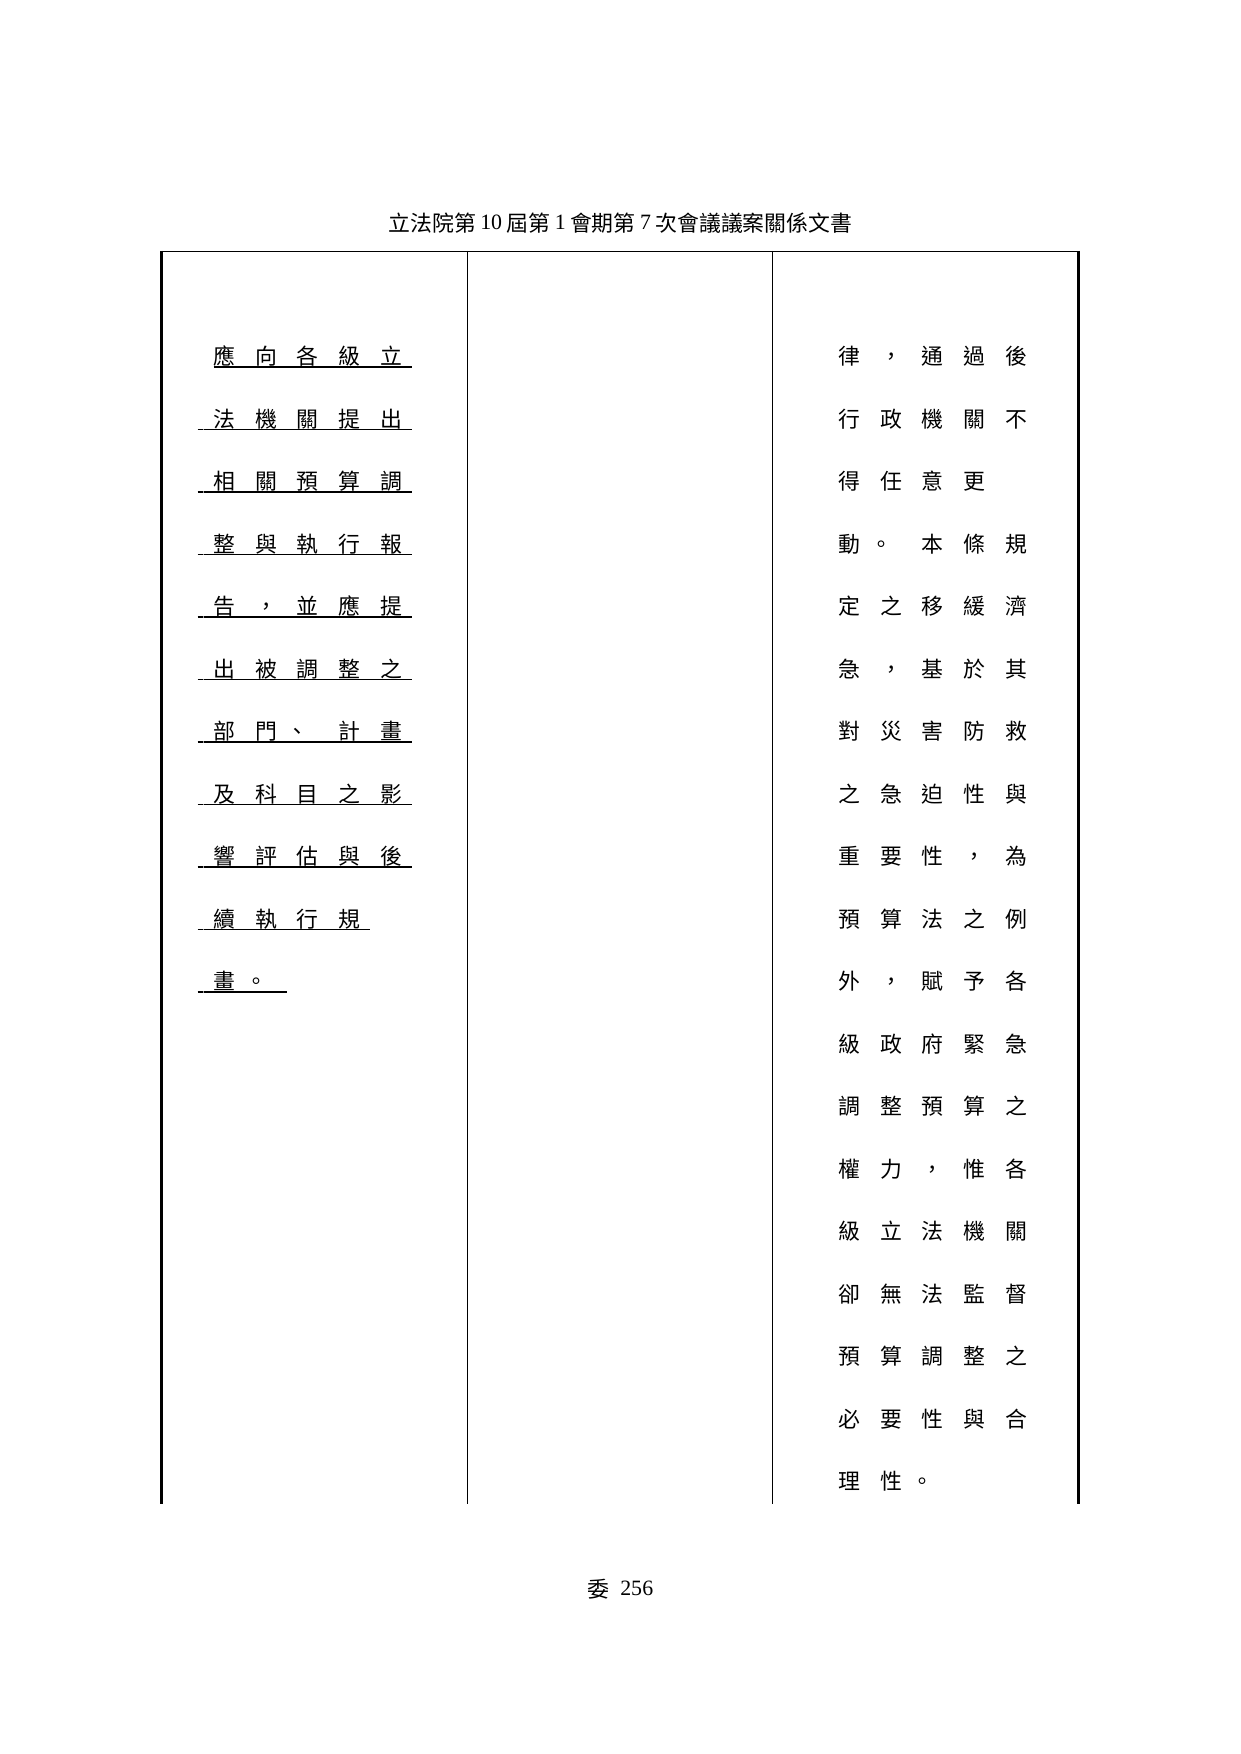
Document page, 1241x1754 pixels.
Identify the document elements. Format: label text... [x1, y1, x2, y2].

table_cell [468, 252, 772, 1504]
table_cell 應向各級立法機關提出相關預算調整與執行報告，並應提出被調整之部門、計畫及科目之影響評估與後續執行規畫。 [163, 252, 467, 1504]
table_cell 律，通過後行政機關不得任意更動。本條規定之移緩濟急，基於其對災害防救之急迫性與重要性，為預算法之例外，賦予各級政府緊急調整預算之權力，惟各級立法機關卻無法監督預算調整之必要性與合理性。 [773, 252, 1077, 1504]
